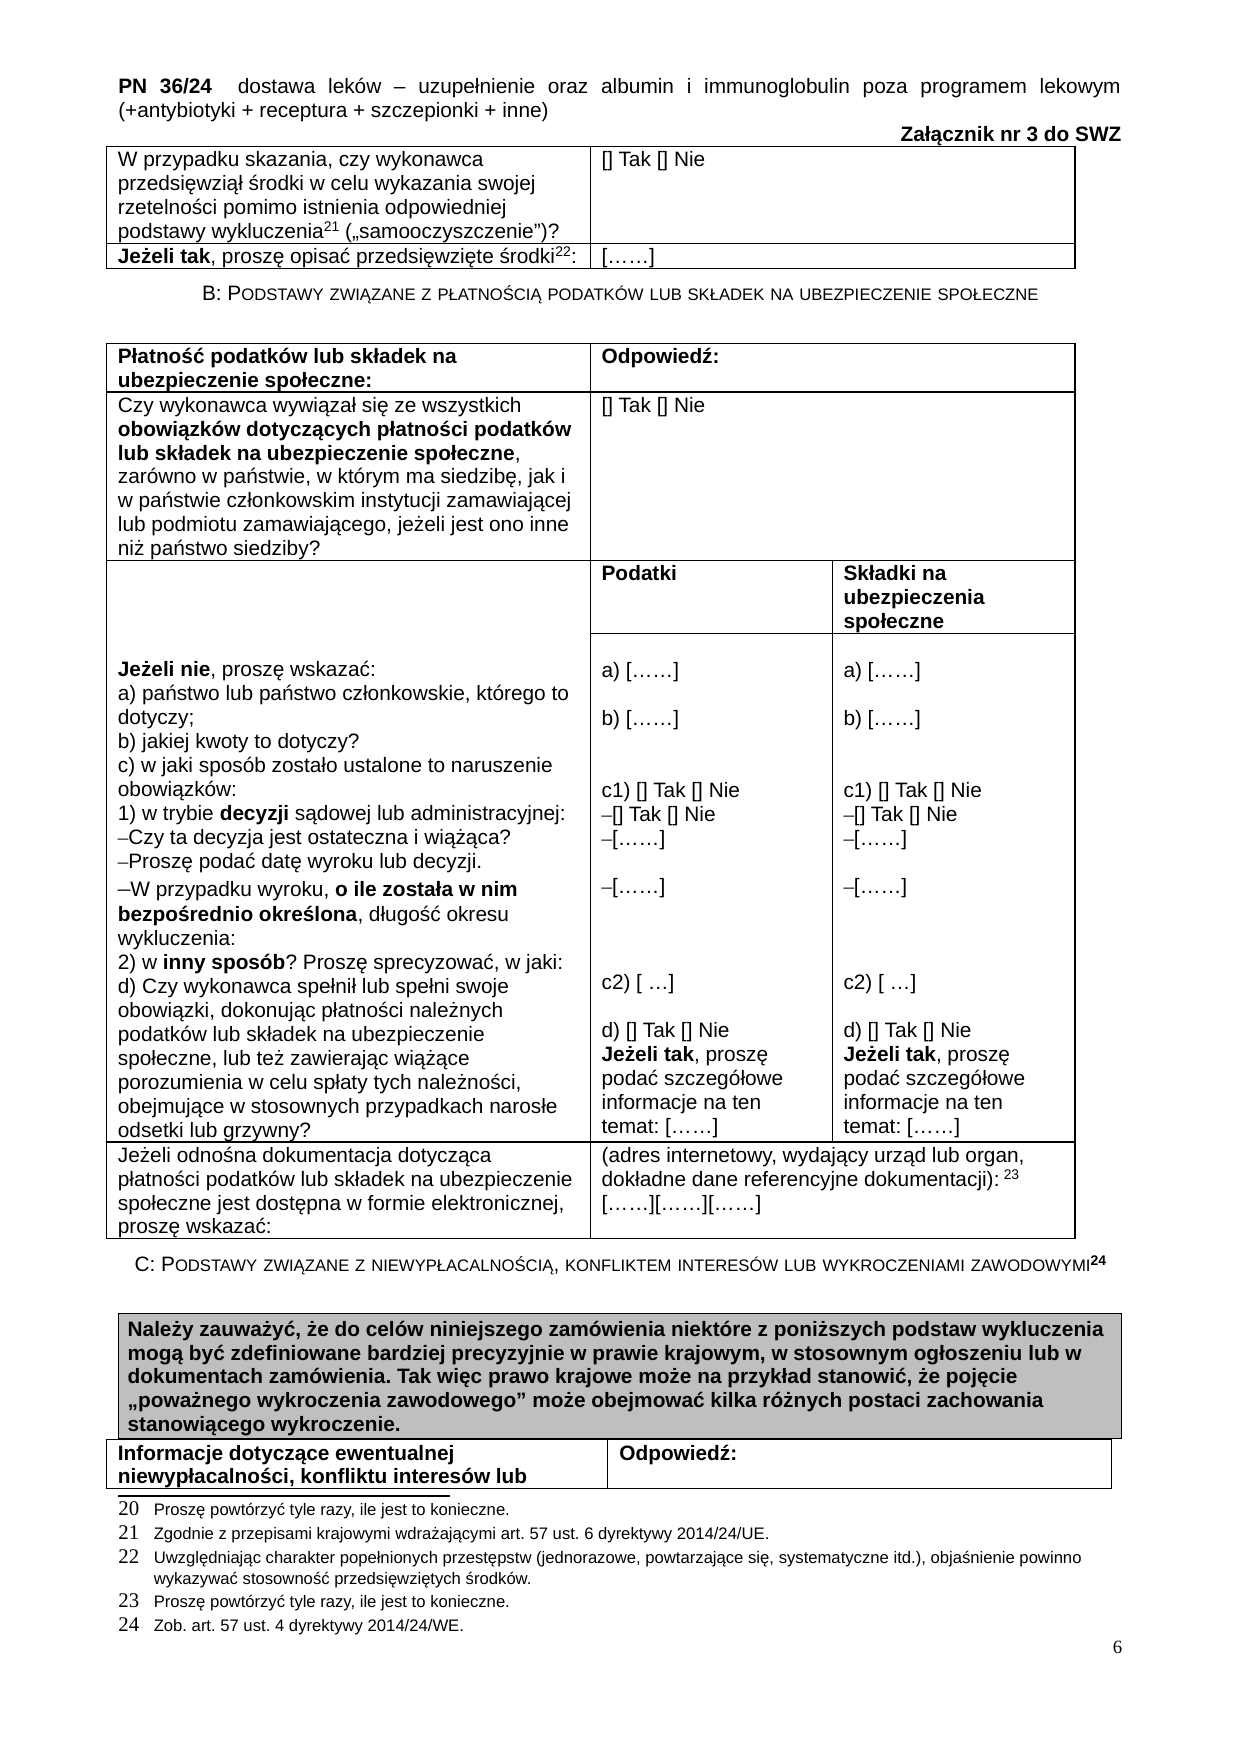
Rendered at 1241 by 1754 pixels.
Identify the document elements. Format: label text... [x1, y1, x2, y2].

table_header Informacje dotyczące ewentualnej niewypłacalności, konfliktu interesów lub [107, 1440, 607, 1488]
table_header Odpowiedź: [608, 1440, 1111, 1488]
table_cell Jeżeli tak, proszę opisać przedsięwzięte środki: [107, 244, 590, 267]
title C: Podstawy związane z niewypłacalnością, konfliktem interesów lub wykroczeniami zawodowymi [118, 1252, 1122, 1276]
table_cell Składki na ubezpieczenia społeczne [833, 561, 1074, 633]
table_cell a) [……] b) [……] c1) [] Tak [] Nie [] Tak [] Nie [……] [……] c2) [ …] d) [] Tak [] Nie Jeżeli tak, proszę podać szczegółowe informacje na ten temat: [……] [833, 634, 1074, 1141]
table_cell [] Tak [] Nie [591, 147, 1074, 242]
table_cell Jeżeli nie, proszę wskazać: a) państwo lub państwo członkowskie, którego to dotyczy; b) jakiej kwoty to dotyczy? c) w jaki sposób zostało ustalone to naruszenie obowiązków: 1) w trybie decyzji sądowej lub administracyjnej: Czy ta decyzja jest ostateczna i wiążąca? Proszę podać datę wyroku lub decyzji. W przypadku wyroku, o ile została w nim bezpośrednio określona, długość okresu wykluczenia: 2) w inny sposób? Proszę sprecyzować, w jaki: d) Czy wykonawca spełnił lub spełni swoje obowiązki, dokonując płatności należnych podatków lub składek na ubezpieczenie społeczne, lub też zawierając wiążące porozumienia w celu spłaty tych należności, obejmujące w stosownych przypadkach narosłe odsetki lub grzywny? [107, 561, 590, 1141]
table_cell [] Tak [] Nie [591, 393, 1074, 560]
table_header Płatność podatków lub składek na ubezpieczenie społeczne: [107, 344, 590, 391]
text Należy zauważyć, że do celów niniejszego zamówienia niektóre z poniższych podstaw wykluczenia mogą być zdefiniowane bardziej precyzyjnie w prawie krajowym, w stosownym ogłoszeniu lub w dokumentach zamówienia. Tak więc prawo krajowe może na przykład stanowić, że pojęcie „poważnego wykroczenia zawodowego” może obejmować kilka różnych postaci zachowania stanowiącego wykroczenie. [119, 1314, 1121, 1438]
table_cell a) [……] b) [……] c1) [] Tak [] Nie [] Tak [] Nie [……] [……] c2) [ …] d) [] Tak [] Nie Jeżeli tak, proszę podać szczegółowe informacje na ten temat: [……] [591, 634, 832, 1141]
table_cell [……] [591, 244, 1074, 267]
table_cell (adres internetowy, wydający urząd lub organ, dokładne dane referencyjne dokumentacji): [……][……][……] [591, 1143, 1074, 1238]
table_header Odpowiedź: [591, 344, 1074, 391]
title B: Podstawy związane z płatnością podatków lub składek na ubezpieczenie społeczne [118, 281, 1122, 305]
table_cell Czy wykonawca wywiązał się ze wszystkich obowiązków dotyczących płatności podatków lub składek na ubezpieczenie społeczne, zarówno w państwie, w którym ma siedzibę, jak i w państwie członkowskim instytucji zamawiającej lub podmiotu zamawiającego, jeżeli jest ono inne niż państwo siedziby? [107, 393, 590, 560]
table_cell Jeżeli odnośna dokumentacja dotycząca płatności podatków lub składek na ubezpieczenie społeczne jest dostępna w formie elektronicznej, proszę wskazać: [107, 1143, 590, 1238]
table_cell W przypadku skazania, czy wykonawca przedsięwziął środki w celu wykazania swojej rzetelności pomimo istnienia odpowiedniej podstawy wykluczenia („samooczyszczenie”)? [107, 147, 590, 242]
table_cell Podatki [591, 561, 832, 633]
text Zob. art. 57 ust. 4 dyrektywy 2014/24/WE. [118, 1612, 1122, 1636]
